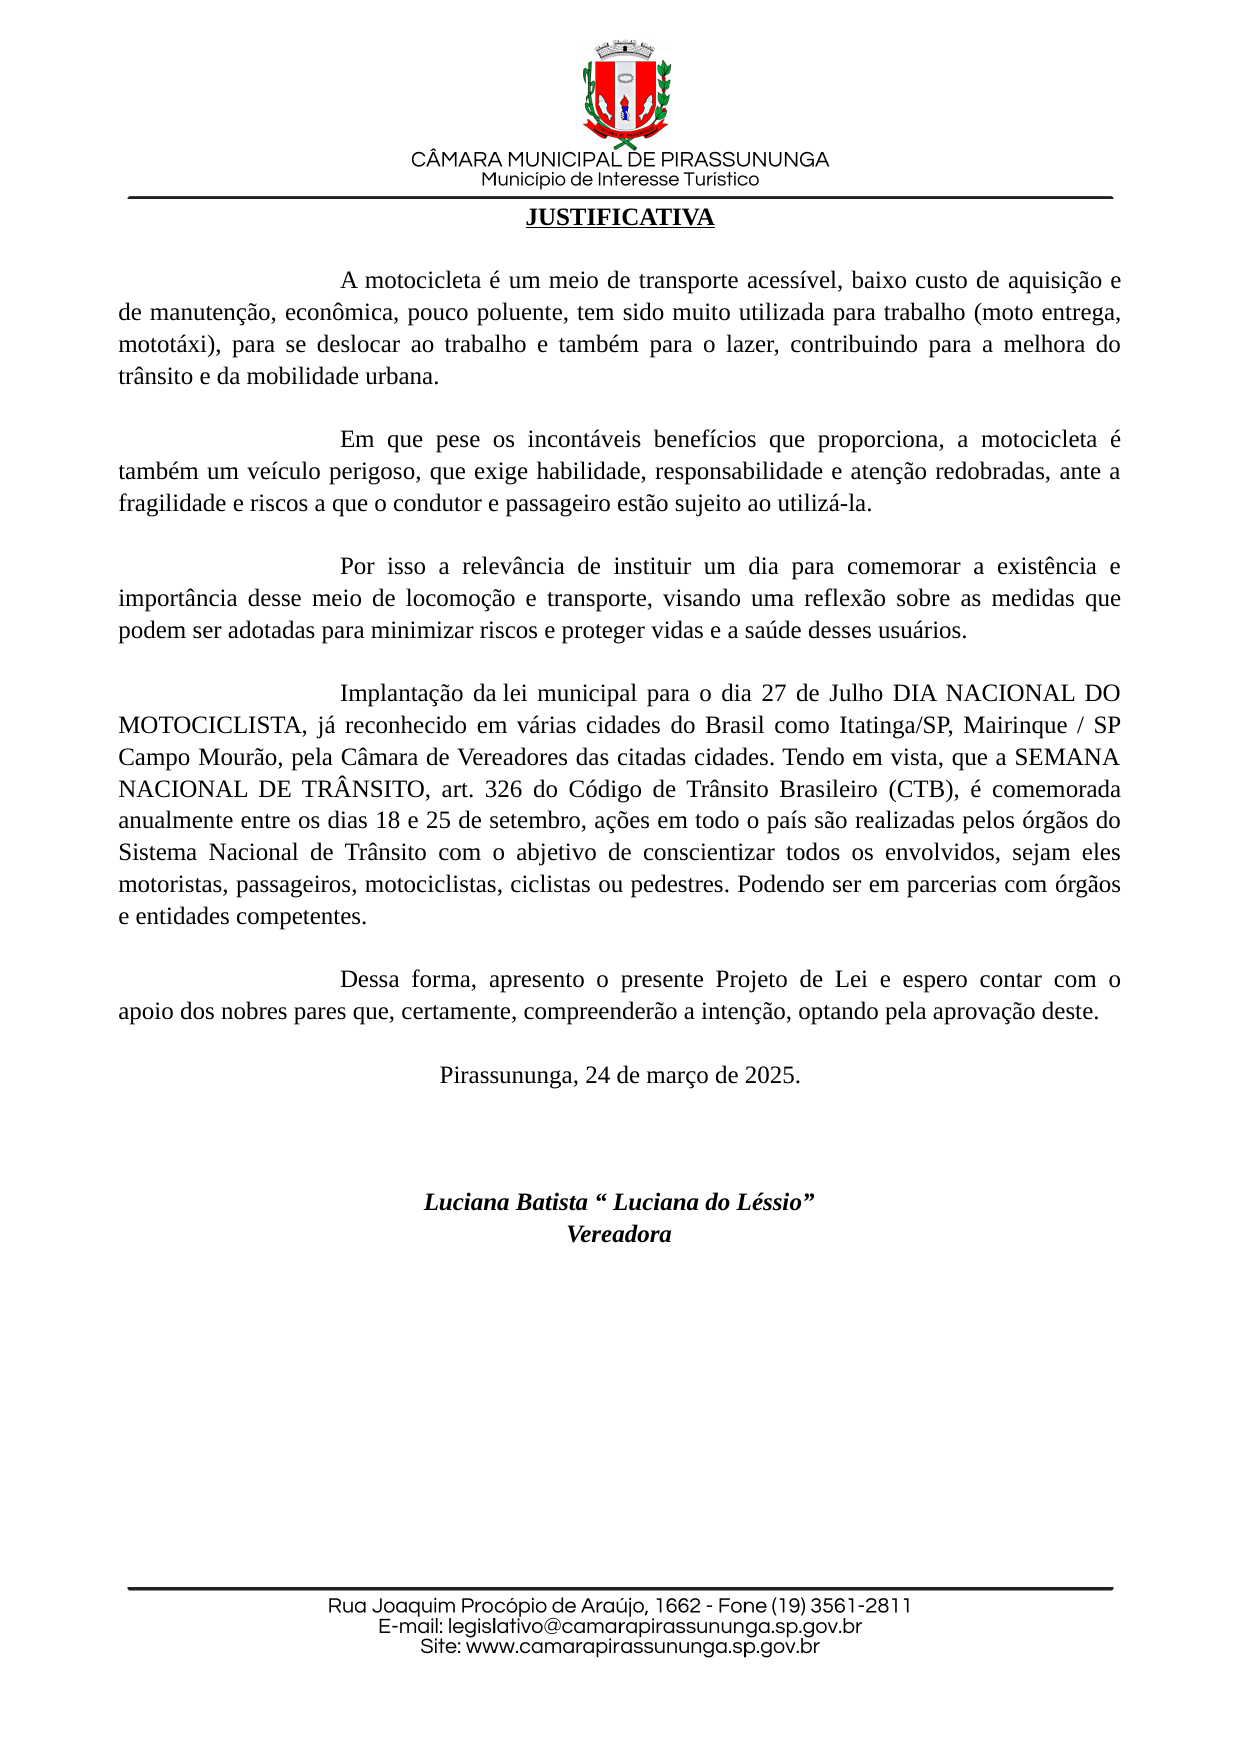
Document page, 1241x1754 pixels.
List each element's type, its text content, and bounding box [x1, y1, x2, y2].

text Dessa forma, apresento o presente Projeto de Lei e espero contar com o apoio dos nobres pares que, certamente, compreenderão a intenção, optando pela aprovação deste. [118, 966, 1122, 1025]
text Vereadora [118, 1220, 1122, 1247]
text JUSTIFICATIVA [118, 199, 1122, 231]
text Pirassununga, 24 de março de 2025. [118, 1061, 1122, 1088]
text Por isso a relevância de instituir um dia para comemorar a existência e importância desse meio de locomoção e transporte, visando uma reflexão sobre as medidas que podem ser adotadas para minimizar riscos e proteger vidas e a saúde desses usuários. [118, 552, 1122, 644]
text Implantação da lei municipal para o dia 27 de Julho DIA NACIONAL DO MOTOCICLISTA, já reconhecido em várias cidades do Brasil como Itatinga/SP, Mairinque / SP Campo Mourão, pela Câmara de Vereadores das citadas cidades. Tendo em vista, que a SEMANA NACIONAL DE TRÂNSITO, art. 326 do Código de Trânsito Brasileiro (CTB), é comemorada anualmente entre os dias 18 e 25 de setembro, ações em todo o país são realizadas pelos órgãos do Sistema Nacional de Trânsito com o abjetivo de conscientizar todos os envolvidos, sejam eles motoristas, passageiros, motociclistas, ciclistas ou pedestres. Podendo ser em parcerias com órgãos e entidades competentes. [118, 679, 1122, 930]
text Em que pese os incontáveis benefícios que proporciona, a motocicleta é também um veículo perigoso, que exige habilidade, responsabilidade e atenção redobradas, ante a fragilidade e riscos a que o condutor e passageiro estão sujeito ao utilizá-la. [118, 425, 1122, 517]
text Luciana Batista “ Luciana do Léssio” [118, 1188, 1122, 1216]
picture [118, 1587, 1122, 1754]
text A motocicleta é um meio de transporte acessível, baixo custo de aquisição e de manutenção, econômica, pouco poluente, tem sido muito utilizada para trabalho (moto entrega, mototáxi), para se deslocar ao trabalho e também para o lazer, contribuindo para a melhora do trânsito e da mobilidade urbana. [118, 235, 1122, 389]
picture [118, 32, 1122, 199]
